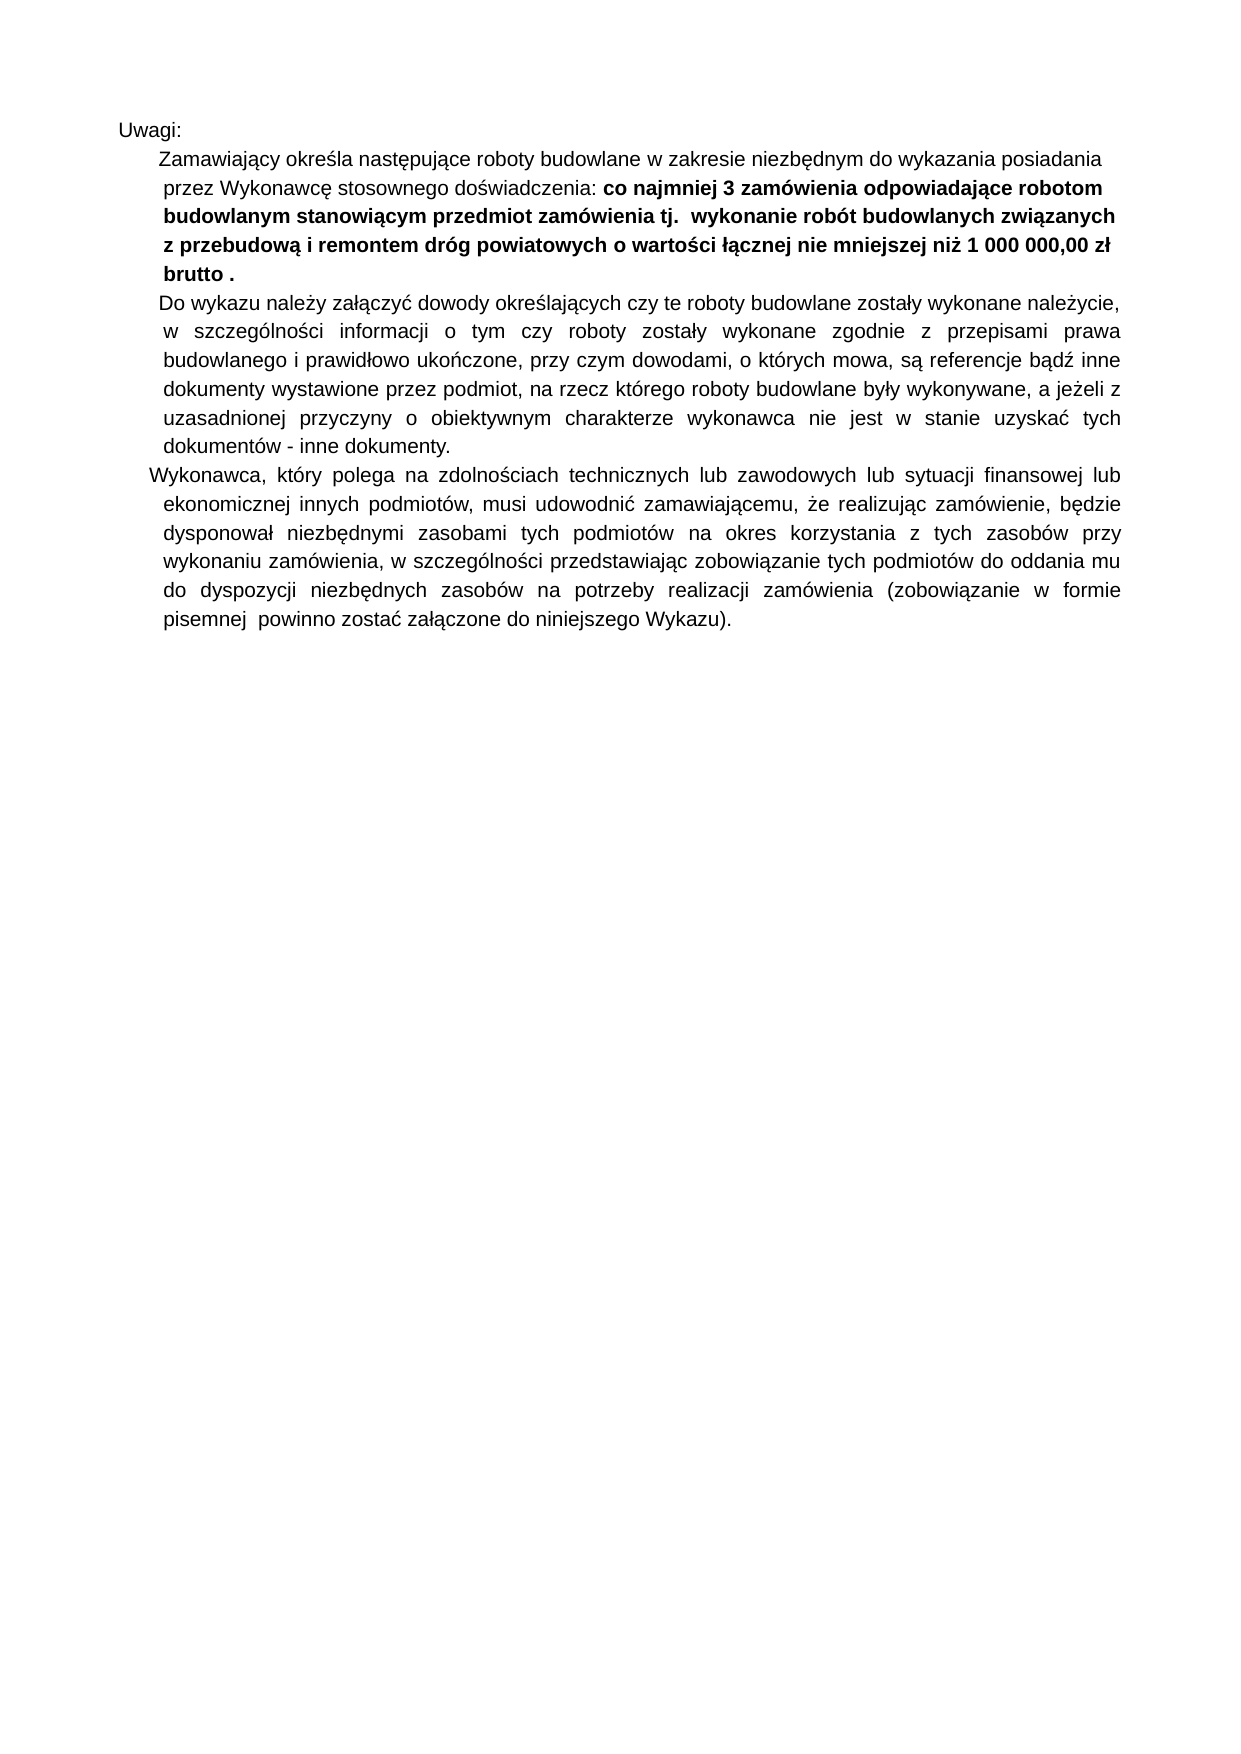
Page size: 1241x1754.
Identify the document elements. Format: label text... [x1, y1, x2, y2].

list Do wykazu należy załączyć dowody określających czy te roboty budowlane zostały wykonane należycie, w szczególności informacji o tym czy roboty zostały wykonane zgodnie z przepisami prawa budowlanego i prawidłowo ukończone, przy czym dowodami, o których mowa, są referencje bądź inne dokumenty wystawione przez podmiot, na rzecz którego roboty budowlane były wykonywane, a jeżeli z uzasadnionej przyczyny o obiektywnym charakterze wykonawca nie jest w stanie uzyskać tych dokumentów - inne dokumenty. [118, 291, 1122, 458]
text Uwagi: [118, 118, 1122, 142]
list Wykonawca, który polega na zdolnościach technicznych lub zawodowych lub sytuacji finansowej lub ekonomicznej innych podmiotów, musi udowodnić zamawiającemu, że realizując zamówienie, będzie dysponował niezbędnymi zasobami tych podmiotów na okres korzystania z tych zasobów przy wykonaniu zamówienia, w szczególności przedstawiając zobowiązanie tych podmiotów do oddania mu do dyspozycji niezbędnych zasobów na potrzeby realizacji zamówienia (zobowiązanie w formie pisemnej powinno zostać załączone do niniejszego Wykazu). [118, 463, 1122, 631]
list Zamawiający określa następujące roboty budowlane w zakresie niezbędnym do wykazania posiadania przez Wykonawcę stosownego doświadczenia: co najmniej 3 zamówienia odpowiadające robotom budowlanym stanowiącym przedmiot zamówienia tj. wykonanie robót budowlanych związanych z przebudową i remontem dróg powiatowych o wartości łącznej nie mniejszej niż 1 000 000,00 zł brutto . [118, 147, 1122, 286]
